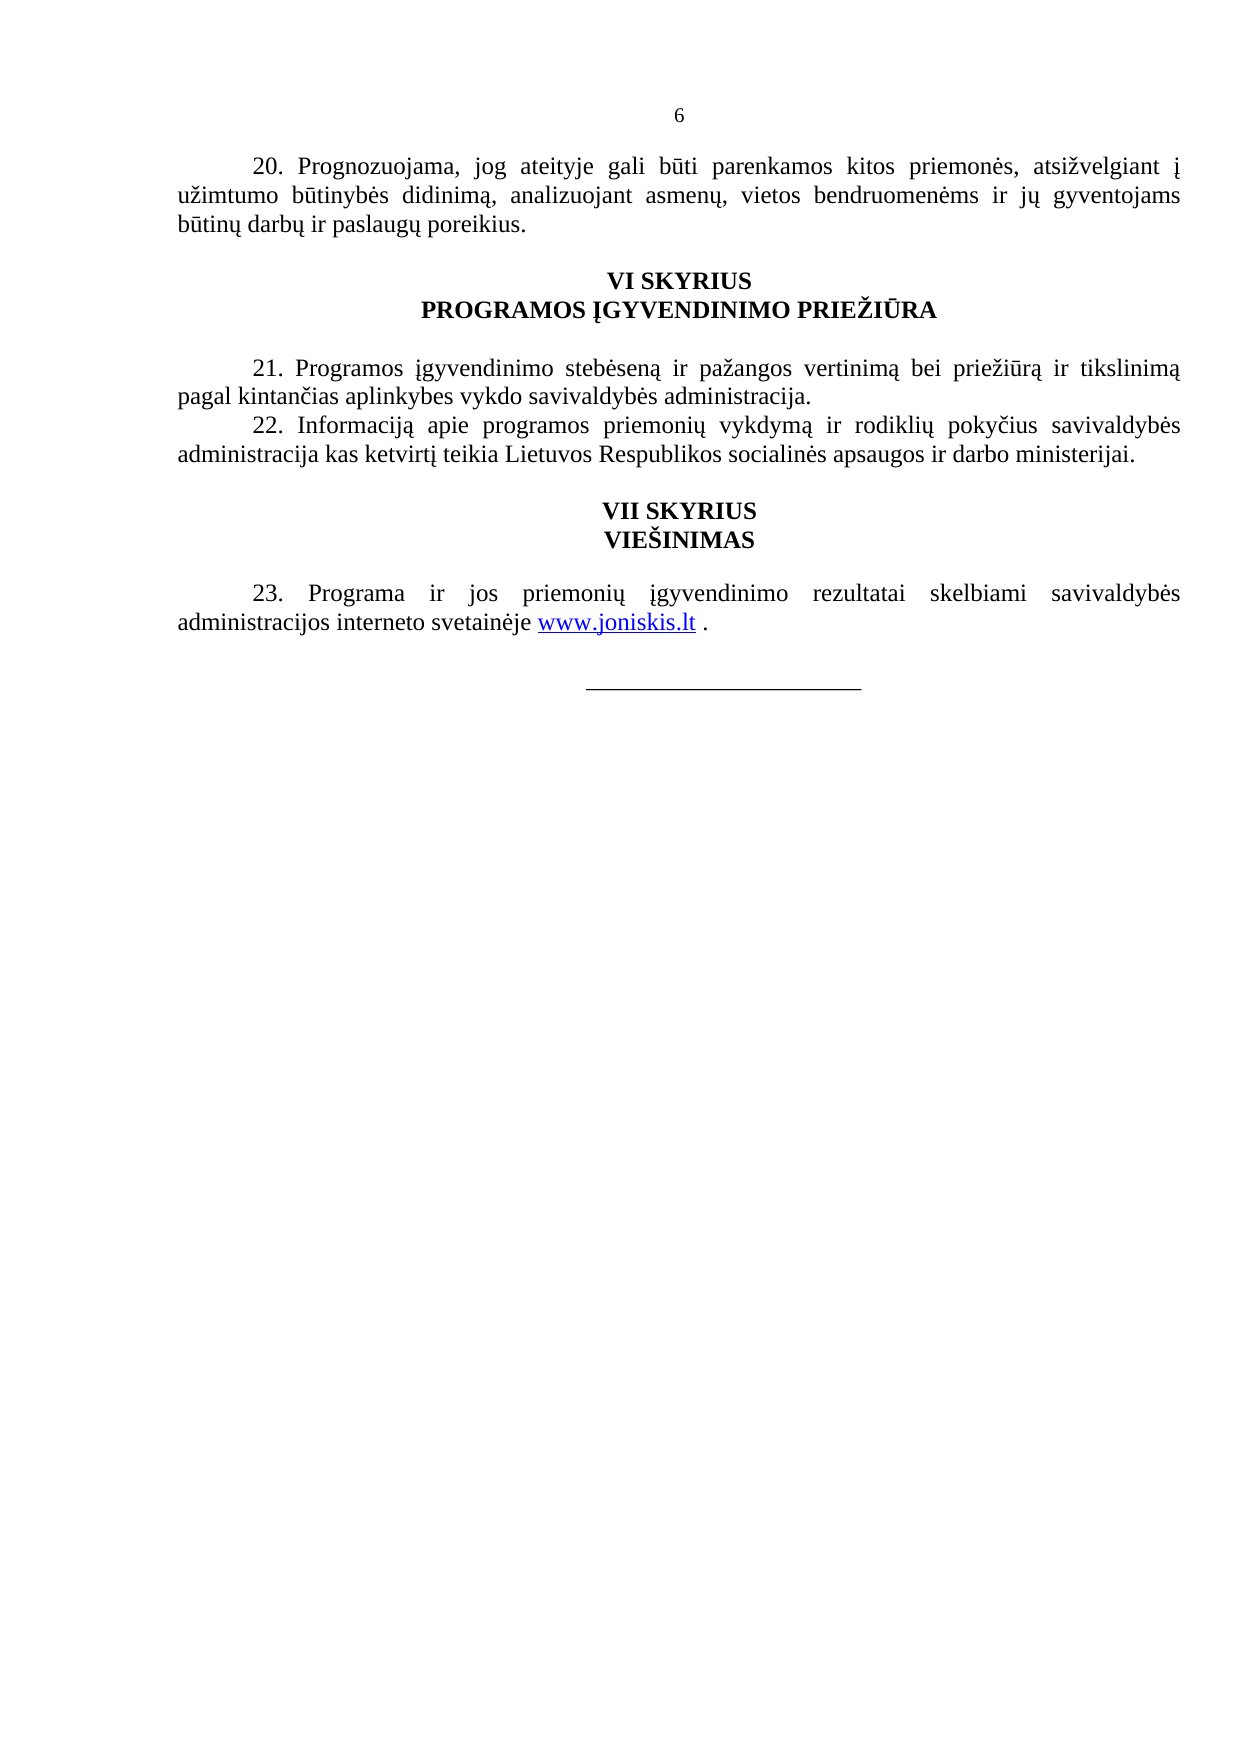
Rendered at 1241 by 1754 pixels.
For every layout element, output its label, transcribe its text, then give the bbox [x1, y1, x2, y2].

text 22. Informaciją apie programos priemonių vykdymą ir rodiklių pokyčius savivaldybės administracija kas ketvirtį teikia Lietuvos Respublikos socialinės apsaugos ir darbo ministerijai. [177, 410, 1181, 468]
text PROGRAMOS ĮGYVENDINIMO PRIEŽIŪRA [177, 295, 1181, 324]
text 20. Prognozuojama, jog ateityje gali būti parenkamos kitos priemonės, atsižvelgiant į užimtumo būtinybės didinimą, analizuojant asmenų, vietos bendruomenėms ir jų gyventojams būtinų darbų ir paslaugų poreikius. [177, 151, 1181, 238]
text VI SKYRIUS [177, 266, 1181, 295]
text 21. Programos įgyvendinimo stebėseną ir pažangos vertinimą bei priežiūrą ir tikslinimą pagal kintančias aplinkybes vykdo savivaldybės administracija. [177, 353, 1181, 410]
text ______________________ [252, 664, 1181, 693]
text VIEŠINIMAS [177, 525, 1181, 554]
text VII SKYRIUS [177, 496, 1181, 525]
text 23. Programa ir jos priemonių įgyvendinimo rezultatai skelbiami savivaldybės administracijos interneto svetainėje www.joniskis.lt . [177, 578, 1181, 636]
